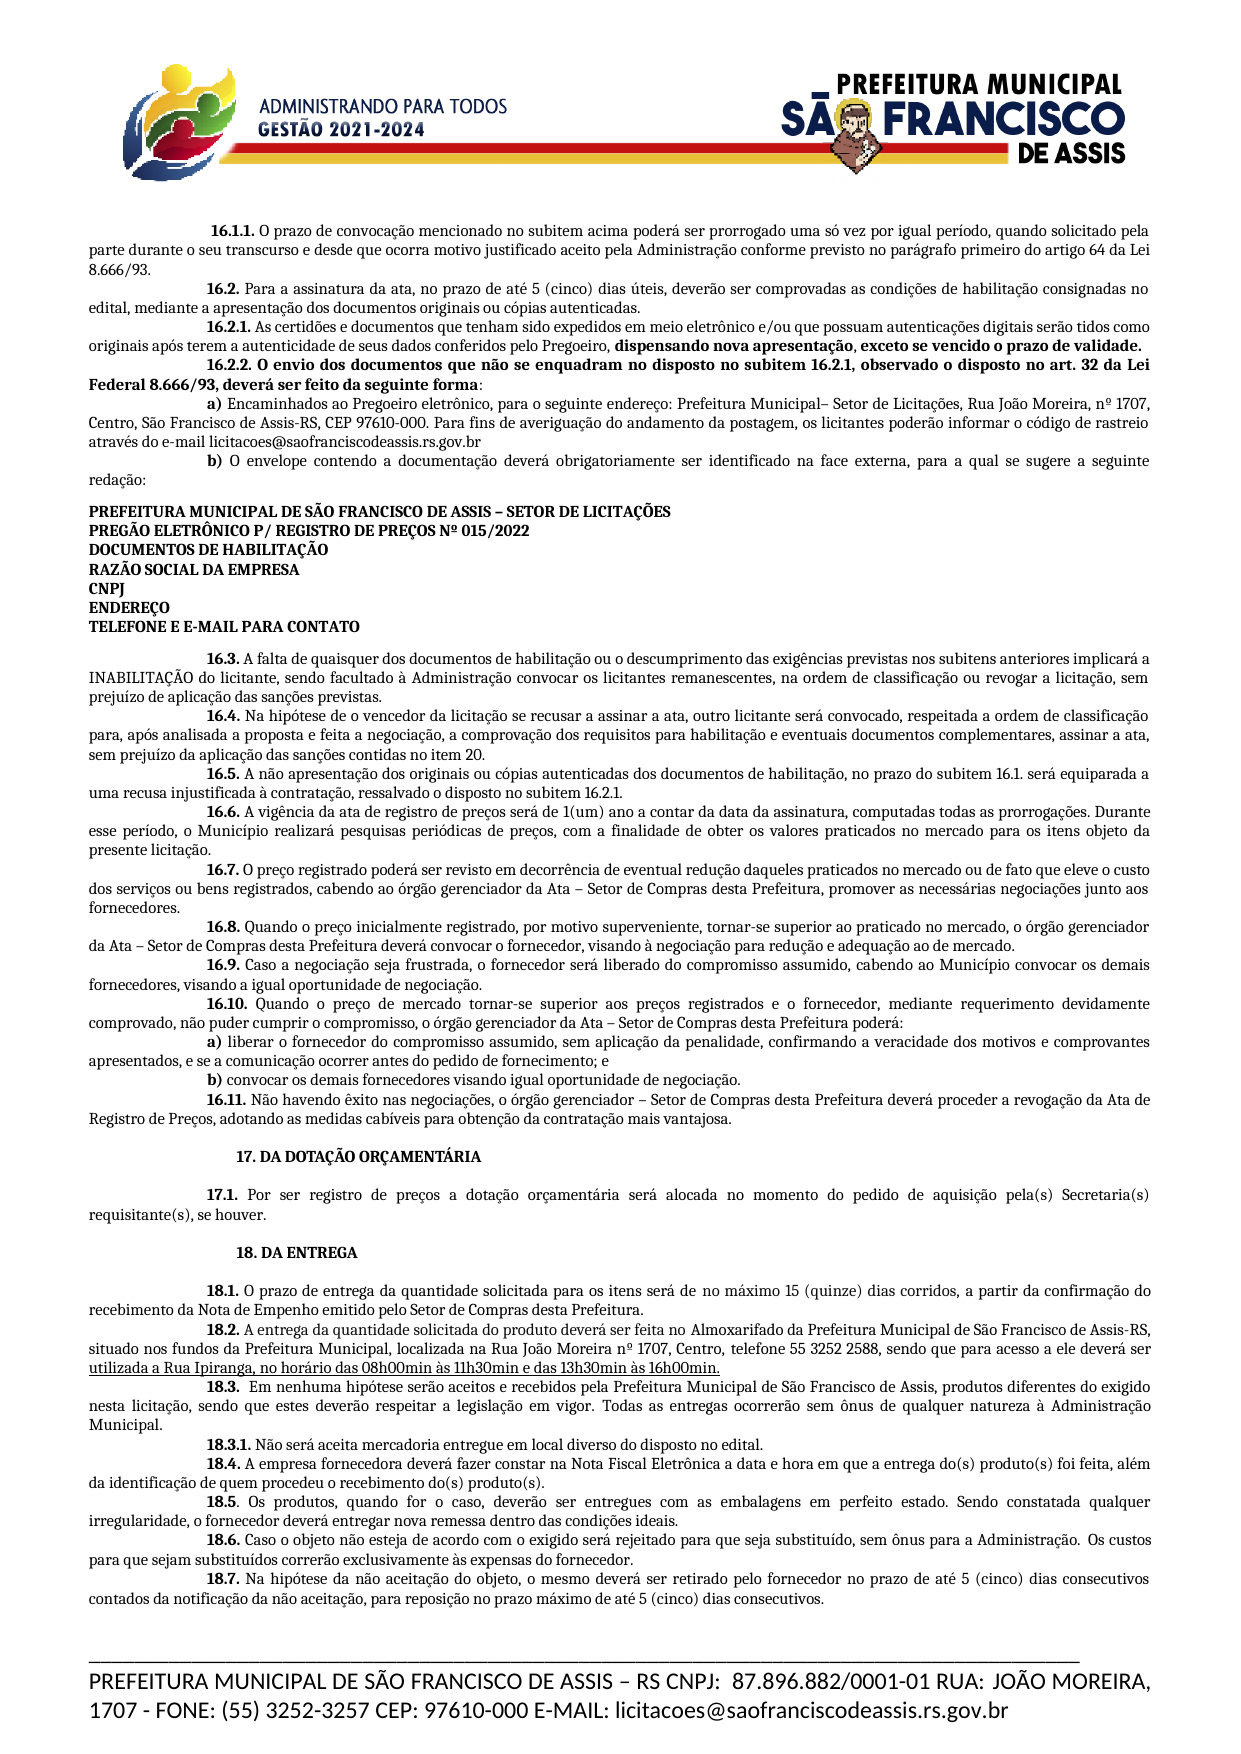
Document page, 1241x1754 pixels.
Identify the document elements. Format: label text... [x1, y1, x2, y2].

text 16.6. A vigência da ata de registro de preços será de 1(um) ano a contar da data da assinatura, computadas todas as prorrogações. Durante esse período, o Município realizará pesquisas periódicas de preços, com a finalidade de obter os valores praticados no mercado para os itens objeto da presente licitação. [89, 802, 1152, 860]
text a) liberar o fornecedor do compromisso assumido, sem aplicação da penalidade, confirmando a veracidade dos motivos e comprovantes apresentados, e se a comunicação ocorrer antes do pedido de fornecimento; e [89, 1032, 1152, 1071]
text 18.7. Na hipótese da não aceitação do objeto, o mesmo deverá ser retirado pelo fornecedor no prazo de até 5 (cinco) dias consecutivos contados da notificação da não aceitação, para reposição no prazo máximo de até 5 (cinco) dias consecutivos. [89, 1569, 1152, 1609]
text 18.2. A entrega da quantidade solicitada do produto deverá ser feita no Almoxarifado da Prefeitura Municipal de São Francisco de Assis-RS, situado nos fundos da Prefeitura Municipal, localizada na Rua João Moreira nº 1707, Centro, telefone 55 3252 2588, sendo que para acesso a ele deverá ser utilizada a Rua Ipiranga, no horário das 08h00min às 11h30min e das 13h30min às 16h00min. [89, 1320, 1152, 1377]
text 16.4. Na hipótese de o vencedor da licitação se recusar a assinar a ata, outro licitante será convocado, respeitada a ordem de classificação para, após analisada a proposta e feita a negociação, a comprovação dos requisitos para habilitação e eventuais documentos complementares, assinar a ata, sem prejuízo da aplicação das sanções contidas no item 20. [89, 707, 1152, 764]
text RAZÃO SOCIAL DA EMPRESA [89, 560, 1152, 579]
text PREFEITURA MUNICIPAL DE SÃO FRANCISCO DE ASSIS – SETOR DE LICITAÇÕES [89, 502, 1152, 522]
text 16.2.1. As certidões e documentos que tenham sido expedidos em meio eletrônico e/ou que possuam autenticações digitais serão tidos como originais após terem a autenticidade de seus dados conferidos pelo Pregoeiro, dispensando nova apresentação, exceto se vencido o prazo de validade. [89, 317, 1152, 356]
text 16.10. Quando o preço de mercado tornar-se superior aos preços registrados e o fornecedor, mediante requerimento devidamente comprovado, não puder cumprir o compromisso, o órgão gerenciador da Ata – Setor de Compras desta Prefeitura poderá: [89, 994, 1152, 1032]
text 16.2.2. O envio dos documentos que não se enquadram no disposto no subitem 16.2.1, observado o disposto no art. 32 da Lei Federal 8.666/93, deverá ser feito da seguinte forma: [89, 356, 1152, 394]
text 18.1. O prazo de entrega da quantidade solicitada para os itens será de no máximo 15 (quinze) dias corridos, a partir da confirmação do recebimento da Nota de Empenho emitido pelo Setor de Compras desta Prefeitura. [89, 1282, 1152, 1320]
text 18.3. Em nenhuma hipótese serão aceitos e recebidos pela Prefeitura Municipal de São Francisco de Assis, produtos diferentes do exigido nesta licitação, sendo que estes deverão respeitar a legislação em vigor. Todas as entregas ocorrerão sem ônus de qualquer natureza à Administração Municipal. [89, 1377, 1152, 1435]
text 16.5. A não apresentação dos originais ou cópias autenticadas dos documentos de habilitação, no prazo do subitem 16.1. será equiparada a uma recusa injustificada à contratação, ressalvado o disposto no subitem 16.2.1. [89, 764, 1152, 802]
text 18.6. Caso o objeto não esteja de acordo com o exigido será rejeitado para que seja substituído, sem ônus para a Administração. Os custos para que sejam substituídos correrão exclusivamente às expensas do fornecedor. [89, 1531, 1152, 1569]
text 16.9. Caso a negociação seja frustrada, o fornecedor será liberado do compromisso assumido, cabendo ao Município convocar os demais fornecedores, visando a igual oportunidade de negociação. [89, 956, 1152, 994]
text b) O envelope contendo a documentação deverá obrigatoriamente ser identificado na face externa, para a qual se sugere a seguinte redação: [89, 452, 1152, 490]
text 18.4. A empresa fornecedora deverá fazer constar na Nota Fiscal Eletrônica a data e hora em que a entrega do(s) produto(s) foi feita, além da identificação de quem procedeu o recebimento do(s) produto(s). [89, 1454, 1152, 1492]
text PREGÃO ELETRÔNICO P/ REGISTRO DE PREÇOS Nº 015/2022 [89, 522, 1152, 541]
text DOCUMENTOS DE HABILITAÇÃO [89, 541, 1152, 560]
text a) Encaminhados ao Pregoeiro eletrônico, para o seguinte endereço: Prefeitura Municipal– Setor de Licitações, Rua João Moreira, nº 1707, Centro, São Francisco de Assis-RS, CEP 97610-000. Para fins de averiguação do andamento da postagem, os licitantes poderão informar o código de rastreio através do e-mail licitacoes@saofranciscodeassis.rs.gov.br [89, 394, 1152, 452]
text b) convocar os demais fornecedores visando igual oportunidade de negociação. [89, 1071, 1152, 1090]
text 16.7. O preço registrado poderá ser revisto em decorrência de eventual redução daqueles praticados no mercado ou de fato que eleve o custo dos serviços ou bens registrados, cabendo ao órgão gerenciador da Ata – Setor de Compras desta Prefeitura, promover as necessárias negociações junto aos fornecedores. [89, 860, 1152, 917]
text 16.8. Quando o preço inicialmente registrado, por motivo superveniente, tornar-se superior ao praticado no mercado, o órgão gerenciador da Ata – Setor de Compras desta Prefeitura deverá convocar o fornecedor, visando à negociação para redução e adequação ao de mercado. [89, 917, 1152, 956]
text CNPJ [89, 579, 1152, 598]
text ENDEREÇO [89, 598, 1152, 617]
text TELEFONE E E-MAIL PARA CONTATO [89, 617, 1152, 637]
text 16.2. Para a assinatura da ata, no prazo de até 5 (cinco) dias úteis, deverão ser comprovadas as condições de habilitação consignadas no edital, mediante a apresentação dos documentos originais ou cópias autenticadas. [89, 279, 1152, 317]
text 17.1. Por ser registro de preços a dotação orçamentária será alocada no momento do pedido de aquisição pela(s) Secretaria(s) requisitante(s), se houver. [89, 1186, 1152, 1224]
text 18.3.1. Não será aceita mercadoria entregue em local diverso do disposto no edital. [89, 1435, 1152, 1454]
text 16.11. Não havendo êxito nas negociações, o órgão gerenciador – Setor de Compras desta Prefeitura deverá proceder a revogação da Ata de Registro de Preços, adotando as medidas cabíveis para obtenção da contratação mais vantajosa. [89, 1090, 1152, 1128]
text 18. DA ENTREGA [89, 1243, 1152, 1262]
text 16.3. A falta de quaisquer dos documentos de habilitação ou o descumprimento das exigências previstas nos subitens anteriores implicará a INABILITAÇÃO do licitante, sendo facultado à Administração convocar os licitantes remanescentes, na ordem de classificação ou revogar a licitação, sem prejuízo de aplicação das sanções previstas. [89, 649, 1152, 707]
text 17. DA DOTAÇÃO ORÇAMENTÁRIA [89, 1147, 1152, 1167]
text 16.1.1. O prazo de convocação mencionado no subitem acima poderá ser prorrogado uma só vez por igual período, quando solicitado pela parte durante o seu transcurso e desde que ocorra motivo justificado aceito pela Administração conforme previsto no parágrafo primeiro do artigo 64 da Lei 8.666/93. [89, 222, 1152, 279]
text 18.5. Os produtos, quando for o caso, deverão ser entregues com as embalagens em perfeito estado. Sendo constatada qualquer irregularidade, o fornecedor deverá entregar nova remessa dentro das condições ideais. [89, 1492, 1152, 1531]
